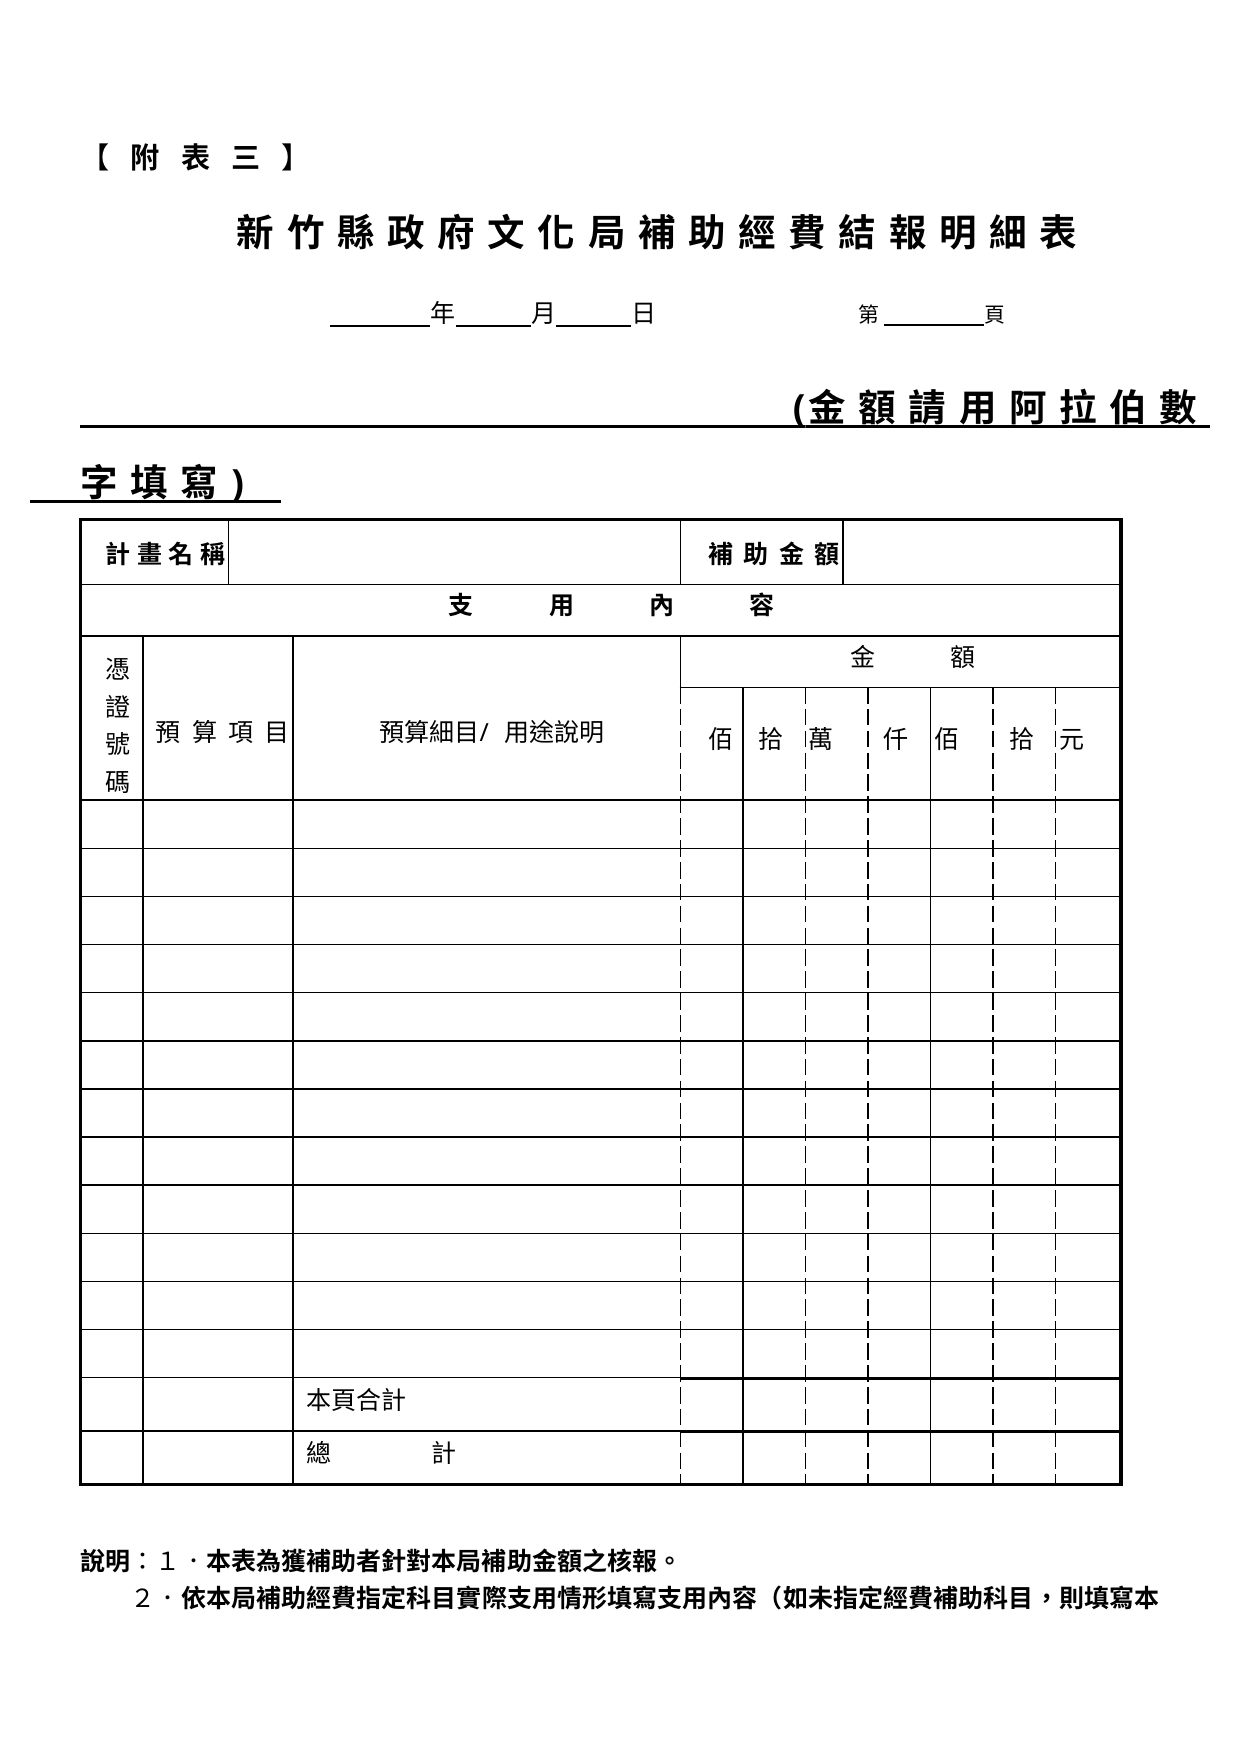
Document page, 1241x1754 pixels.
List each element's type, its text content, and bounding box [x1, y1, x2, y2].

table_cell [805, 945, 868, 992]
table_cell [294, 1042, 680, 1088]
table_cell [1055, 1234, 1119, 1281]
table_cell [294, 1090, 680, 1136]
table_cell [868, 1282, 930, 1329]
table_cell [931, 1138, 993, 1184]
table_cell [1055, 1282, 1119, 1329]
table_cell [1055, 1090, 1119, 1136]
table_cell [680, 945, 742, 992]
table_cell [868, 1186, 930, 1232]
table_header [229, 521, 680, 584]
table_cell [294, 1330, 680, 1377]
table_cell [868, 1090, 930, 1136]
table_cell 萬 [805, 688, 868, 799]
table_cell [744, 1234, 805, 1281]
table_cell [993, 993, 1055, 1040]
table_cell [744, 1282, 805, 1329]
text 新竹縣政府文化局補助經費結報明細表 [30, 193, 1240, 268]
text 【附表三】 [80, 118, 1103, 193]
table_header 補助金額 [681, 521, 842, 584]
table_cell [294, 993, 680, 1040]
table_cell 支 用 內 容 [82, 585, 1119, 635]
table_cell [744, 1090, 805, 1136]
table_cell [805, 1433, 868, 1483]
table_cell [1055, 993, 1119, 1040]
table_cell [805, 1282, 868, 1329]
table_cell [680, 1330, 742, 1377]
table_cell [82, 1330, 142, 1377]
table_cell [993, 1234, 1055, 1281]
table_cell [744, 1138, 805, 1184]
table_cell [144, 897, 292, 944]
table_cell 預算細目/用途說明 [294, 637, 680, 799]
table_cell [294, 801, 680, 847]
table_cell [680, 801, 742, 847]
table_cell [931, 1282, 993, 1329]
table_cell [805, 801, 868, 847]
table_cell [868, 897, 930, 944]
table_cell [805, 897, 868, 944]
table_cell [680, 1186, 742, 1232]
table_cell [680, 1282, 742, 1329]
table_cell [1055, 849, 1119, 896]
table_cell [931, 993, 993, 1040]
table_cell [993, 849, 1055, 896]
table_cell 元 [1055, 688, 1119, 799]
table_cell [144, 1090, 292, 1136]
table_cell [144, 993, 292, 1040]
table_cell [931, 849, 993, 896]
table_cell 仟 [868, 688, 930, 799]
table_cell [805, 1090, 868, 1136]
table_cell [144, 801, 292, 847]
table_cell [805, 1380, 868, 1430]
table_cell 憑證號碼 [82, 637, 142, 799]
table_cell [993, 1138, 1055, 1184]
table_cell [294, 1186, 680, 1232]
table_cell [82, 1378, 142, 1430]
table_cell [805, 1042, 868, 1088]
table_cell [931, 897, 993, 944]
table_cell [82, 801, 142, 847]
table_cell 總 計 [294, 1432, 680, 1483]
table_cell [1055, 1380, 1119, 1430]
table_cell [82, 1186, 142, 1232]
text (金額請用阿拉伯數字填寫) [30, 368, 1240, 518]
table_cell [1055, 945, 1119, 992]
table_cell [1055, 1433, 1119, 1483]
table_cell [805, 1330, 868, 1377]
table_cell [744, 897, 805, 944]
table_cell [993, 1186, 1055, 1232]
table_cell [294, 1234, 680, 1281]
table_cell [294, 945, 680, 992]
table_cell [82, 993, 142, 1040]
table_cell [805, 849, 868, 896]
table_cell [868, 1042, 930, 1088]
table_cell [144, 1330, 292, 1377]
table_cell [805, 1138, 868, 1184]
table_cell [868, 993, 930, 1040]
table_cell [744, 1186, 805, 1232]
table_cell [680, 897, 742, 944]
table_cell [744, 993, 805, 1040]
table_cell [868, 1234, 930, 1281]
table_cell [680, 1042, 742, 1088]
table_cell [144, 1138, 292, 1184]
table_cell 金 額 [681, 637, 1119, 687]
table_cell [868, 849, 930, 896]
table_cell [993, 1042, 1055, 1088]
table_cell [680, 1138, 742, 1184]
table_cell 拾 [993, 688, 1055, 799]
table_cell [744, 1042, 805, 1088]
table_cell [82, 897, 142, 944]
table_cell [1055, 1186, 1119, 1232]
table_cell [868, 1138, 930, 1184]
table_cell [805, 993, 868, 1040]
table_cell [144, 1282, 292, 1329]
table_cell [931, 1186, 993, 1232]
table_cell [931, 1433, 993, 1483]
table_cell [805, 1186, 868, 1232]
table_cell [744, 849, 805, 896]
table_cell [868, 801, 930, 847]
table_cell [993, 1380, 1055, 1430]
table_cell [993, 1090, 1055, 1136]
table_cell [82, 849, 142, 896]
table_cell 佰 [680, 688, 742, 799]
table_cell [993, 1330, 1055, 1377]
table_cell [144, 1378, 292, 1430]
table_cell [680, 1234, 742, 1281]
table_cell 預算項目 [144, 637, 292, 799]
table_cell [82, 1234, 142, 1281]
table_cell [1055, 897, 1119, 944]
table_cell [680, 849, 742, 896]
table_header [844, 521, 1119, 584]
table_cell [144, 1186, 292, 1232]
table_cell [744, 801, 805, 847]
table_cell [1055, 1138, 1119, 1184]
table_cell [1055, 1042, 1119, 1088]
table_cell 佰 [931, 688, 993, 799]
table_cell [680, 1380, 742, 1430]
table_cell 本頁合計 [294, 1378, 680, 1430]
table_cell [993, 1433, 1055, 1483]
table_cell [82, 1282, 142, 1329]
table_cell [805, 1234, 868, 1281]
text 說明：１．本表為獲補助者針對本局補助金額之核報。 [43, 1541, 1160, 1578]
table_cell [680, 1433, 742, 1483]
table_cell [868, 945, 930, 992]
table_cell [931, 1234, 993, 1281]
table_cell [294, 897, 680, 944]
table_cell [931, 1090, 993, 1136]
table_cell [993, 1282, 1055, 1329]
text 年 月 日 第 頁 [30, 293, 1240, 331]
table_cell [868, 1433, 930, 1483]
table_cell [868, 1380, 930, 1430]
table_cell [144, 849, 292, 896]
table_cell [931, 1330, 993, 1377]
table_cell [993, 801, 1055, 847]
table_cell [1055, 1330, 1119, 1377]
table_cell [294, 1138, 680, 1184]
table_cell [931, 801, 993, 847]
text ２．依本局補助經費指定科目實際支用情形填寫支用內容（如未指定經費補助科目，則填寫本 [43, 1578, 1160, 1616]
table_cell [144, 1042, 292, 1088]
table_cell [744, 1433, 805, 1483]
table_cell [82, 1432, 142, 1483]
table_cell [680, 1090, 742, 1136]
table_cell [993, 897, 1055, 944]
table_cell [868, 1330, 930, 1377]
table_cell [144, 945, 292, 992]
table_cell [680, 993, 742, 1040]
table_cell [294, 1282, 680, 1329]
table_cell [1055, 801, 1119, 847]
table_cell [82, 1090, 142, 1136]
table_header 計畫名稱 [82, 521, 228, 584]
table_cell 拾 [744, 688, 805, 799]
table_cell [144, 1234, 292, 1281]
table_cell [294, 849, 680, 896]
table_cell [744, 945, 805, 992]
table_cell [931, 1042, 993, 1088]
table_cell [993, 945, 1055, 992]
table_cell [744, 1380, 805, 1430]
table_cell [744, 1330, 805, 1377]
table_cell [82, 1138, 142, 1184]
table_cell [82, 945, 142, 992]
table_cell [144, 1432, 292, 1483]
table_cell [82, 1042, 142, 1088]
table_cell [931, 1380, 993, 1430]
table_cell [931, 945, 993, 992]
